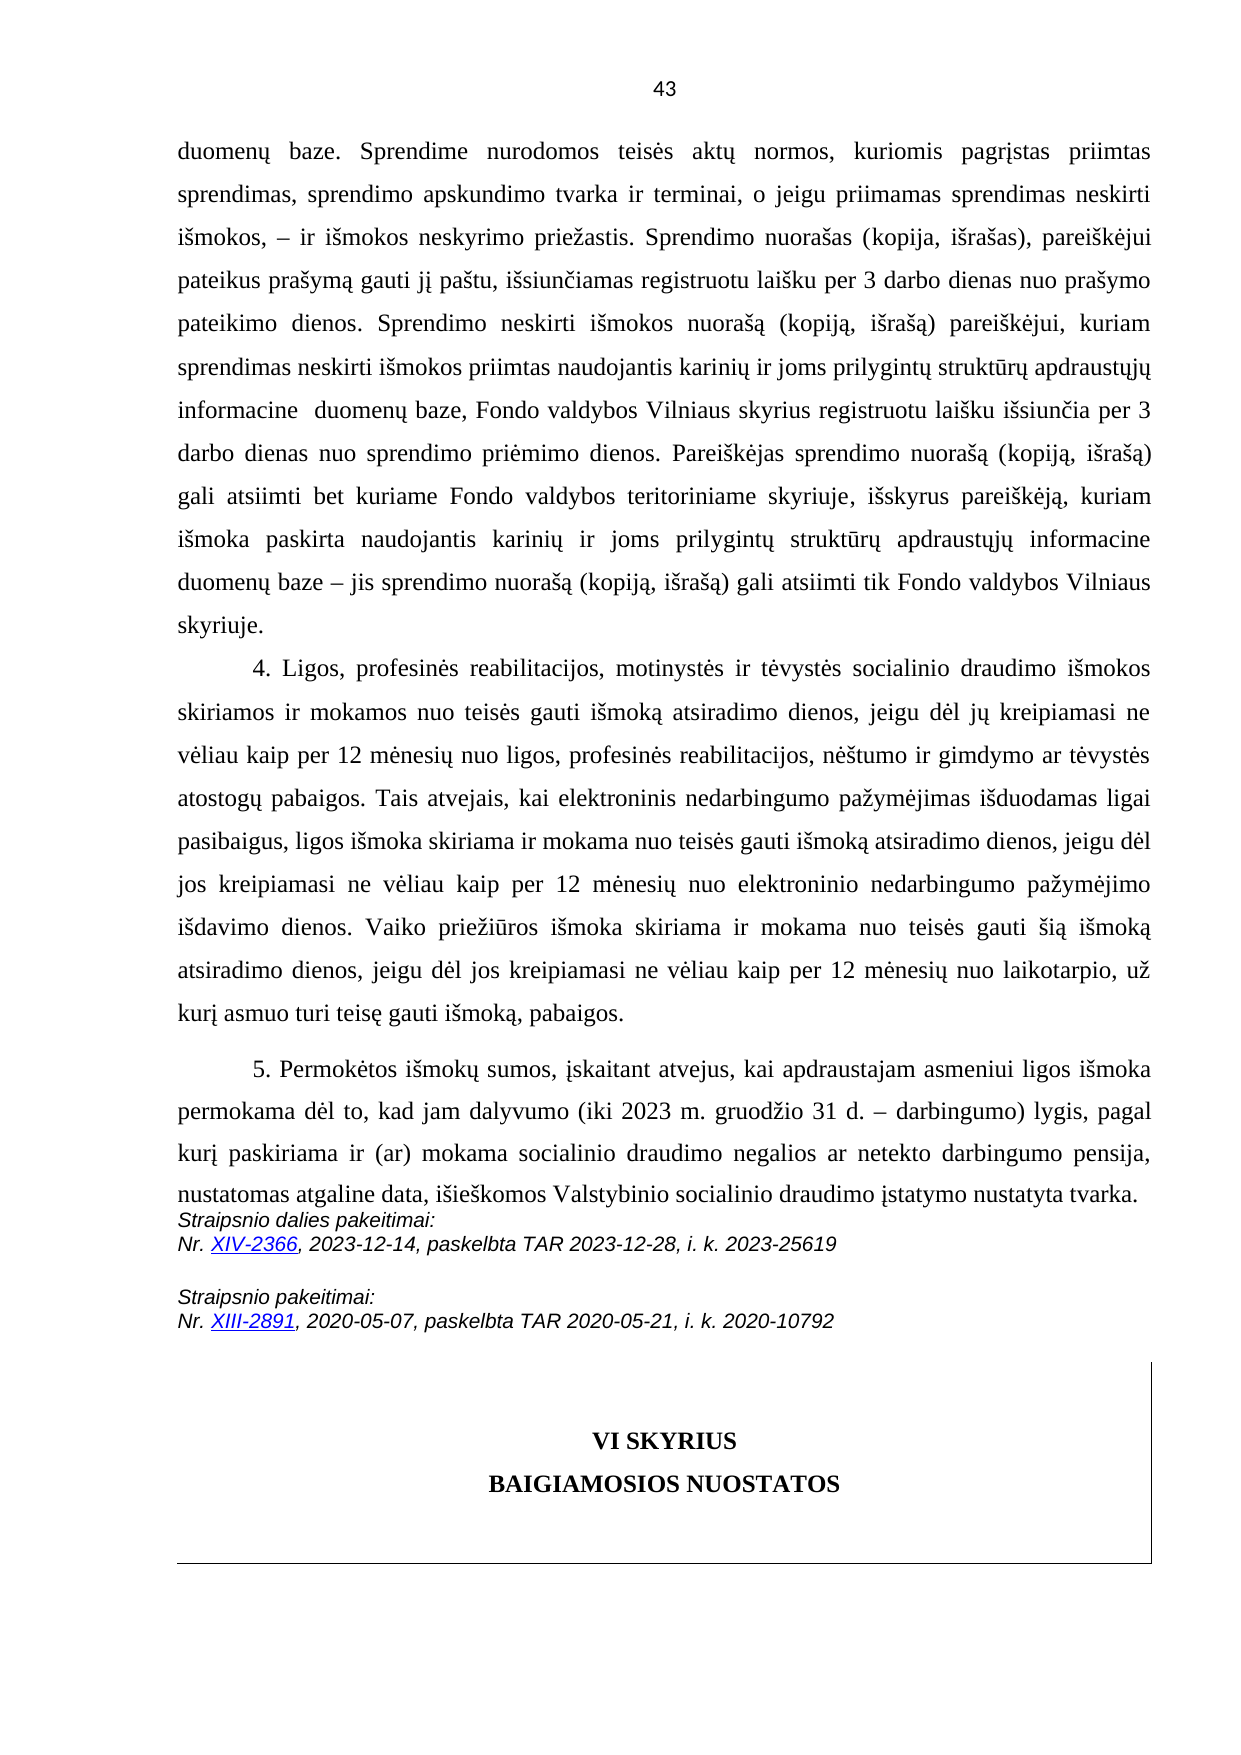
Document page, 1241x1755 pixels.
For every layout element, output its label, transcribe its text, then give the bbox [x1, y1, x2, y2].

text duomenų baze. Sprendime nurodomos teisės aktų normos, kuriomis pagrįstas priimtas sprendimas, sprendimo apskundimo tvarka ir terminai, o jeigu priimamas sprendimas neskirti išmokos, – ir išmokos neskyrimo priežastis. Sprendimo nuorašas (kopija, išrašas), pareiškėjui pateikus prašymą gauti jį paštu, išsiunčiamas registruotu laišku per 3 darbo dienas nuo prašymo pateikimo dienos. Sprendimo neskirti išmokos nuorašą (kopiją, išrašą) pareiškėjui, kuriam sprendimas neskirti išmokos priimtas naudojantis karinių ir joms prilygintų struktūrų apdraustųjų informacine duomenų baze, Fondo valdybos Vilniaus skyrius registruotu laišku išsiunčia per 3 darbo dienas nuo sprendimo priėmimo dienos. Pareiškėjas sprendimo nuorašą (kopiją, išrašą) gali atsiimti bet kuriame Fondo valdybos teritoriniame skyriuje, išskyrus pareiškėją, kuriam išmoka paskirta naudojantis karinių ir joms prilygintų struktūrų apdraustųjų informacine duomenų baze – jis sprendimo nuorašą (kopiją, išrašą) gali atsiimti tik Fondo valdybos Vilniaus skyriuje. [177, 136, 1152, 639]
text BAIGIAMOSIOS NUOSTATOS [177, 1405, 1152, 1563]
text Straipsnio dalies pakeitimai: [177, 1208, 1152, 1232]
text Nr. XIII-2891, 2020-05-07, paskelbta TAR 2020-05-21, i. k. 2020-10792 [177, 1309, 1152, 1333]
text Nr. XIV-2366, 2023-12-14, paskelbta TAR 2023-12-28, i. k. 2023-25619 [177, 1232, 1152, 1256]
text 4. Ligos, profesinės reabilitacijos, motinystės ir tėvystės socialinio draudimo išmokos skiriamos ir mokamos nuo teisės gauti išmoką atsiradimo dienos, jeigu dėl jų kreipiamasi ne vėliau kaip per 12 mėnesių nuo ligos, profesinės reabilitacijos, nėštumo ir gimdymo ar tėvystės atostogų pabaigos. Tais atvejais, kai elektroninis nedarbingumo pažymėjimas išduodamas ligai pasibaigus, ligos išmoka skiriama ir mokama nuo teisės gauti išmoką atsiradimo dienos, jeigu dėl jos kreipiamasi ne vėliau kaip per 12 mėnesių nuo elektroninio nedarbingumo pažymėjimo išdavimo dienos. Vaiko priežiūros išmoka skiriama ir mokama nuo teisės gauti šią išmoką atsiradimo dienos, jeigu dėl jos kreipiamasi ne vėliau kaip per 12 mėnesių nuo laikotarpio, už kurį asmuo turi teisę gauti išmoką, pabaigos. [177, 653, 1152, 1027]
text VI SKYRIUS [177, 1362, 1151, 1405]
text Straipsnio pakeitimai: [177, 1285, 1152, 1309]
text 5. Permokėtos išmokų sumos, įskaitant atvejus, kai apdraustajam asmeniui ligos išmoka permokama dėl to, kad jam dalyvumo (iki 2023 m. gruodžio 31 d. – darbingumo) lygis, pagal kurį paskiriama ir (ar) mokama socialinio draudimo negalios ar netekto darbingumo pensija, nustatomas atgaline data, išieškomos Valstybinio socialinio draudimo įstatymo nustatyta tvarka. [177, 1042, 1152, 1208]
